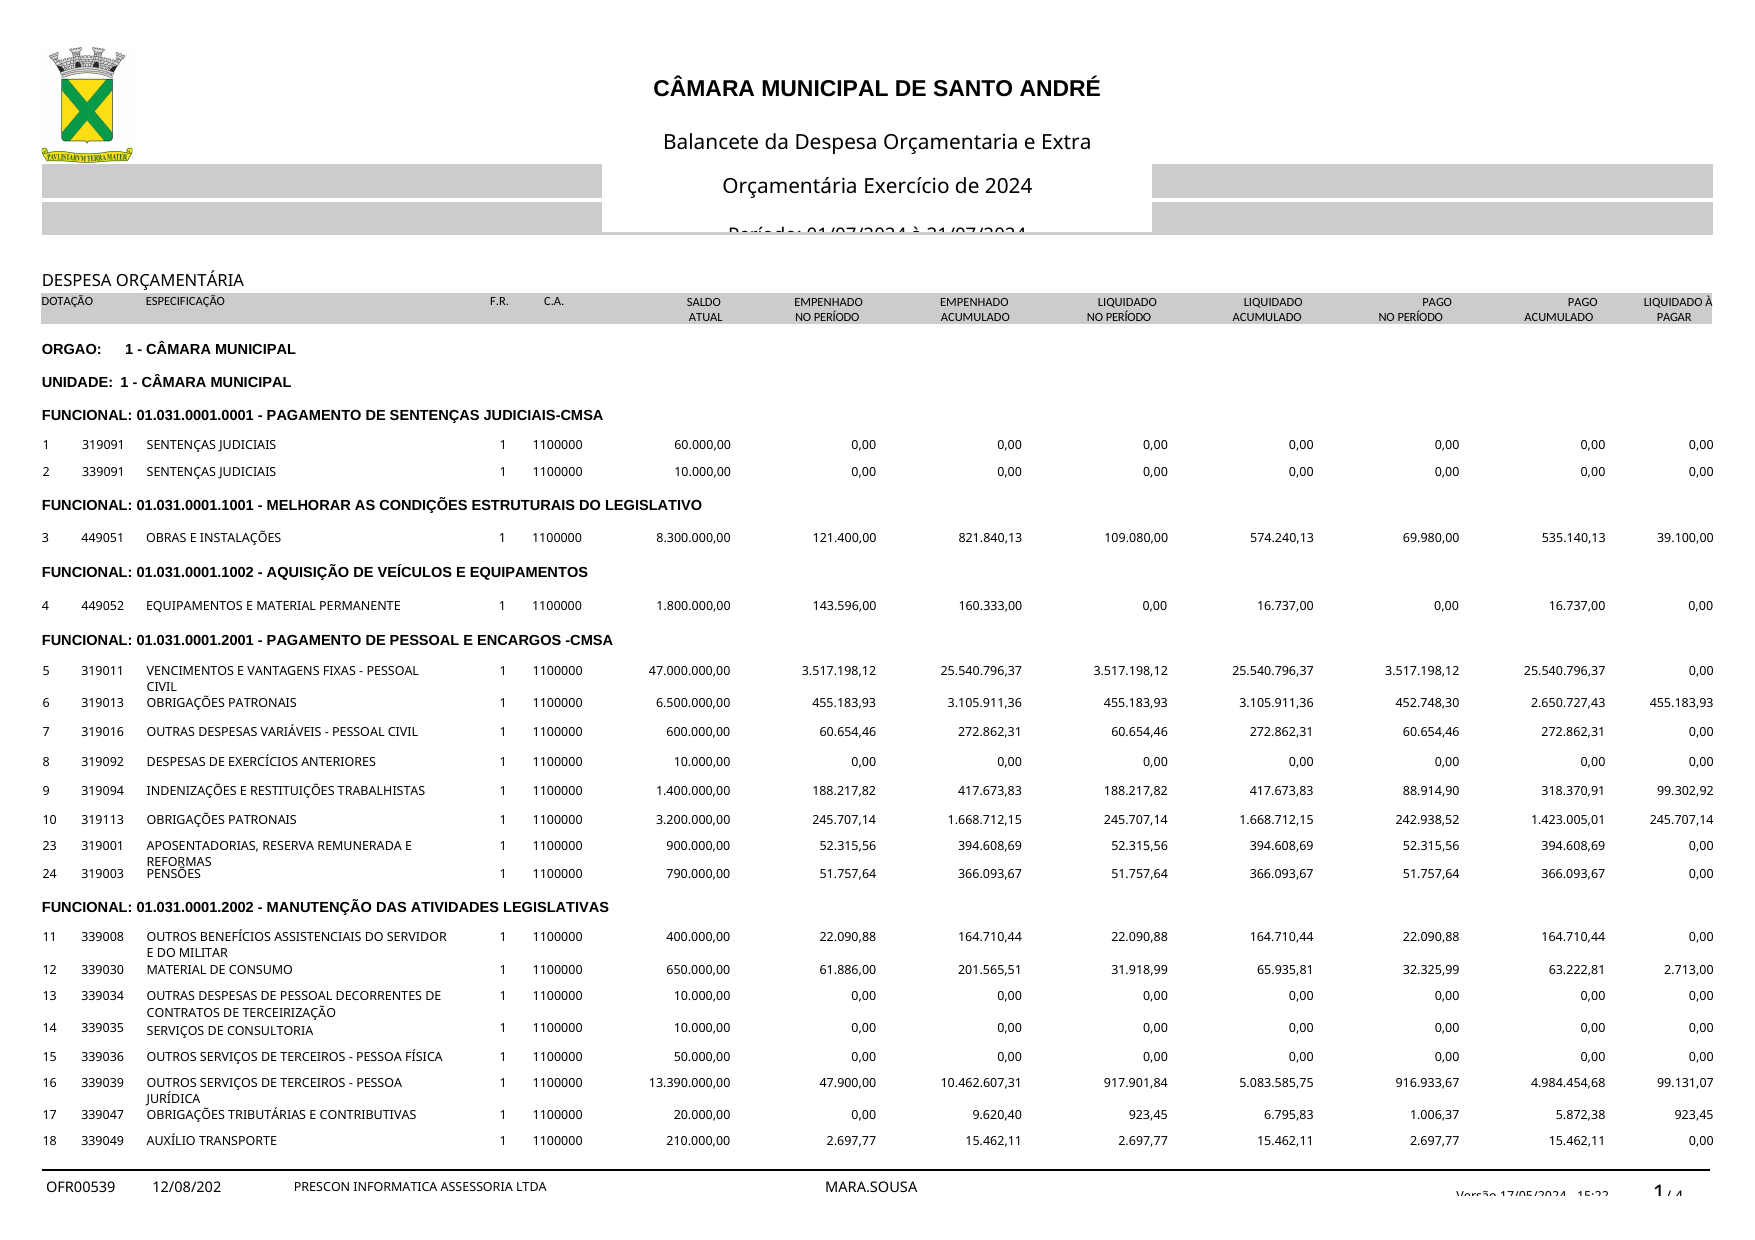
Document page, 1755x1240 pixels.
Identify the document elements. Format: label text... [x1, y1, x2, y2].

table_cell 455.183,93 [1626, 680, 1715, 716]
table_header 22.090,88 [1063, 932, 1203, 946]
table_header 1100000 [519, 438, 628, 460]
table_cell 1100000 [519, 983, 615, 1004]
table_header 1100000 [519, 666, 615, 680]
table_cell 2.650.727,43 [1491, 680, 1626, 716]
table_cell 1 [486, 983, 519, 1004]
table_cell 0,00 [1203, 1005, 1354, 1041]
table_cell 47.900,00 [775, 1070, 908, 1092]
table_cell 366.093,67 [1491, 855, 1626, 883]
table_cell 339035 [69, 1005, 135, 1041]
table_cell OUTRAS DESPESAS VARIÁVEIS - PESSOAL CIVIL [135, 716, 472, 745]
table_cell 12 [39, 946, 69, 983]
table_cell 339030 [69, 946, 135, 983]
table_cell 188.217,82 [766, 775, 908, 804]
table_cell 0,00 [1626, 855, 1715, 883]
table_cell 0,00 [1494, 1041, 1629, 1070]
table_cell 394.608,69 [908, 833, 1057, 855]
table_header 5 [39, 666, 69, 680]
table_header 400.000,00 [615, 932, 774, 946]
table_cell 50.000,00 [615, 1041, 774, 1070]
table_cell 8 [39, 745, 69, 774]
table_cell 1.423.005,01 [1491, 804, 1626, 833]
table_cell 339049 [69, 1128, 135, 1150]
table_header 3.517.198,12 [1057, 666, 1199, 680]
table_header 3.517.198,12 [1349, 666, 1491, 680]
table_cell 1100000 [519, 745, 615, 774]
table_cell 923,45 [1063, 1092, 1203, 1128]
table_header 11 [39, 932, 69, 946]
table_cell 2.713,00 [1630, 946, 1714, 983]
table_cell 0,00 [908, 1005, 1062, 1041]
table_cell 13.390.000,00 [615, 1070, 774, 1092]
table_cell 319016 [69, 716, 135, 745]
table_cell 52.315,56 [1057, 833, 1199, 855]
table_cell 24 [39, 855, 69, 883]
table_cell OUTROS SERVIÇOS DE TERCEIROS - PESSOA FÍSICA [135, 1041, 486, 1070]
table_cell 1 [472, 716, 519, 745]
table_header 25.540.796,37 [1491, 666, 1626, 680]
table_cell 1 [486, 1070, 519, 1092]
table_cell 245.707,14 [1057, 804, 1199, 833]
table_cell 10.000,00 [615, 745, 766, 774]
table_cell 600.000,00 [615, 716, 766, 745]
table_cell 1100000 [519, 855, 615, 883]
table_header 0,00 [1082, 438, 1228, 460]
table_cell 0,00 [908, 745, 1057, 774]
table_cell 0,00 [1626, 716, 1715, 745]
table_cell 272.862,31 [1199, 716, 1348, 745]
table_cell 9.620,40 [908, 1092, 1062, 1128]
table_cell 0,00 [1057, 745, 1199, 774]
table_cell JURÍDICA OBRIGAÇÕES TRIBUTÁRIAS E CONTRIBUTIVAS [135, 1092, 486, 1128]
table_cell 339036 [69, 1041, 135, 1070]
table_cell 52.315,56 [766, 833, 908, 855]
table_header 164.710,44 [908, 932, 1062, 946]
table_cell 245.707,14 [1626, 804, 1715, 833]
table_cell 0,00 [1228, 460, 1374, 481]
table_cell 1.668.712,15 [1199, 804, 1348, 833]
table_cell OUTRAS DESPESAS DE PESSOAL DECORRENTES DE [135, 983, 486, 1004]
table_cell 20.000,00 [615, 1092, 774, 1128]
table_cell 339039 [69, 1070, 135, 1092]
table_cell 0,00 [775, 983, 908, 1004]
table_cell 1100000 [519, 1041, 615, 1070]
table_cell 0,00 [1630, 1005, 1714, 1041]
table_cell APOSENTADORIAS, RESERVA REMUNERADA E [135, 833, 472, 855]
table_cell 15.462,11 [908, 1128, 1062, 1150]
table_cell 61.886,00 [775, 946, 908, 983]
table_cell 1100000 [519, 1070, 615, 1092]
table_cell 0,00 [936, 460, 1082, 481]
table_cell 3.105.911,36 [1199, 680, 1348, 716]
table_cell 318.370,91 [1491, 775, 1626, 804]
table_cell 16 [39, 1070, 69, 1092]
table_cell 1 [486, 1092, 519, 1128]
table_cell 0,00 [908, 1041, 1062, 1070]
table_cell 10.000,00 [615, 1005, 774, 1041]
table_cell 60.654,46 [1349, 716, 1491, 745]
table_header 1100000 [519, 932, 615, 946]
table_cell 18 [39, 1128, 69, 1150]
table_cell 0,00 [1630, 1041, 1714, 1070]
text FUNCIONAL: 01.031.0001.1002 - AQUISIÇÃO DE VEÍCULOS E EQUIPAMENTOS [42, 564, 1727, 581]
table_cell 319001 [69, 833, 135, 855]
table_cell 1 [486, 1128, 519, 1150]
table_cell 319113 [69, 804, 135, 833]
table_header 339008 [69, 932, 135, 946]
table_cell 0,00 [775, 1092, 908, 1128]
table_cell 790.000,00 [615, 855, 766, 883]
table_cell CONTRATOS DE TERCEIRIZAÇÃO SERVIÇOS DE CONSULTORIA [135, 1005, 486, 1041]
table_cell 1 [486, 946, 519, 983]
table_cell 1 [486, 1041, 519, 1070]
table_cell 0,00 [1203, 1041, 1354, 1070]
table_cell 0,00 [775, 1005, 908, 1041]
table_cell 319013 [69, 680, 135, 716]
table_cell 0,00 [1647, 460, 1716, 481]
table_cell 3.105.911,36 [908, 680, 1057, 716]
table_cell 65.935,81 [1203, 946, 1354, 983]
table_cell 32.325,99 [1354, 946, 1494, 983]
table_cell 2.697,77 [1354, 1128, 1494, 1150]
table_header 0,00 [1630, 932, 1714, 946]
table_cell 14 [39, 1005, 69, 1041]
table_cell AUXÍLIO TRANSPORTE [135, 1128, 486, 1150]
table_cell 394.608,69 [1491, 833, 1626, 855]
table_cell 6 [39, 680, 69, 716]
table_cell 1 [393, 460, 519, 481]
table_cell 272.862,31 [1491, 716, 1626, 745]
table_cell 60.654,46 [766, 716, 908, 745]
table_cell 1100000 [519, 1005, 615, 1041]
table_cell 15 [39, 1041, 69, 1070]
text FUNCIONAL: 01.031.0001.0001 - PAGAMENTO DE SENTENÇAS JUDICIAIS-CMSA [42, 407, 1727, 423]
table_cell INDENIZAÇÕES E RESTITUIÇÕES TRABALHISTAS [135, 775, 472, 804]
table_cell 1 [472, 745, 519, 774]
table_header 25.540.796,37 [1199, 666, 1348, 680]
table_cell 923,45 [1630, 1092, 1714, 1128]
table_cell 1 [472, 855, 519, 883]
table_cell 1 [472, 680, 519, 716]
table_cell 0,00 [1494, 1005, 1629, 1041]
table_cell 0,00 [1063, 1041, 1203, 1070]
table_cell 0,00 [908, 983, 1062, 1004]
table_cell 23 [39, 833, 69, 855]
table_cell 366.093,67 [1199, 855, 1348, 883]
table_cell 1100000 [519, 1128, 615, 1150]
table_cell 0,00 [1354, 1005, 1494, 1041]
table_cell 2 339091 SENTENÇAS JUDICIAIS [39, 460, 393, 481]
table_cell 650.000,00 [615, 946, 774, 983]
table_cell 0,00 [1354, 1041, 1494, 1070]
table_cell 0,00 [1199, 745, 1348, 774]
table_header 25.540.796,37 [908, 666, 1057, 680]
table_header 0,00 [1228, 438, 1374, 460]
table_cell 1.668.712,15 [908, 804, 1057, 833]
table_cell 0,00 [1494, 983, 1629, 1004]
table_cell 394.608,69 [1199, 833, 1348, 855]
table_cell 5.083.585,75 [1203, 1070, 1354, 1092]
table_cell 9 [39, 775, 69, 804]
table_cell 0,00 [1063, 1005, 1203, 1041]
text ORGAO: 1 - CÂMARA MUNICIPAL UNIDADE: 1 - CÂMARA MUNICIPAL [42, 324, 296, 391]
table_cell REFORMAS PENSÕES [135, 855, 472, 883]
table_cell 242.938,52 [1349, 804, 1491, 833]
table_header 1 [486, 932, 519, 946]
table_cell 917.901,84 [1063, 1070, 1203, 1092]
table_header 0,00 [1626, 666, 1715, 680]
table_cell 0,00 [1630, 983, 1714, 1004]
table_cell 1.006,37 [1354, 1092, 1494, 1128]
table_cell 88.914,90 [1349, 775, 1491, 804]
table_cell CIVIL OBRIGAÇÕES PATRONAIS [135, 680, 472, 716]
table_header 164.710,44 [1203, 932, 1354, 946]
table_cell 13 [39, 983, 69, 1004]
table_cell 7 [39, 716, 69, 745]
table_header 164.710,44 [1494, 932, 1629, 946]
table_cell 52.315,56 [1349, 833, 1491, 855]
table_cell 0,00 [766, 745, 908, 774]
table_cell OUTROS SERVIÇOS DE TERCEIROS - PESSOA [135, 1070, 486, 1092]
table_cell 51.757,64 [1057, 855, 1199, 883]
table_cell 0,00 [1374, 460, 1520, 481]
table_header 1 [472, 666, 519, 680]
table_cell 1 [486, 1005, 519, 1041]
table_cell 1 [472, 804, 519, 833]
table_cell 99.131,07 [1630, 1070, 1714, 1092]
table_cell 1 [472, 833, 519, 855]
table_cell 900.000,00 [615, 833, 766, 855]
text FUNCIONAL: 01.031.0001.2002 - MANUTENÇÃO DAS ATIVIDADES LEGISLATIVAS [42, 898, 1727, 915]
table_cell 99.302,92 [1626, 775, 1715, 804]
table_cell 0,00 [1082, 460, 1228, 481]
table_header 0,00 [1374, 438, 1520, 460]
table_cell 1100000 [519, 946, 615, 983]
table_cell 0,00 [791, 460, 936, 481]
table_cell 245.707,14 [766, 804, 908, 833]
table_cell 319092 [69, 745, 135, 774]
table_cell 188.217,82 [1057, 775, 1199, 804]
table_cell 0,00 [775, 1041, 908, 1070]
table_cell 63.222,81 [1494, 946, 1629, 983]
table_header 3.517.198,12 [766, 666, 908, 680]
table_cell 916.933,67 [1354, 1070, 1494, 1092]
table_cell 6.795,83 [1203, 1092, 1354, 1128]
table_cell 319094 [69, 775, 135, 804]
table_cell 1100000 [519, 833, 615, 855]
table_cell 0,00 [1491, 745, 1626, 774]
table_header 1 [393, 438, 519, 460]
table_cell 1100000 [519, 716, 615, 745]
table_cell 15.462,11 [1203, 1128, 1354, 1150]
table_cell 1100000 [519, 775, 615, 804]
table_header OUTROS BENEFÍCIOS ASSISTENCIAIS DO SERVIDOR [135, 932, 486, 946]
table_cell 0,00 [1626, 745, 1715, 774]
table_cell 1100000 [519, 804, 615, 833]
table_cell 1100000 [519, 1092, 615, 1128]
table_cell 366.093,67 [908, 855, 1057, 883]
table_cell 0,00 [1626, 833, 1715, 855]
text 4 449052 EQUIPAMENTOS E MATERIAL PERMANENTE 1 1100000 1.800.000,00 143.596,00 160.333,00 0,00 16.737,00 0,00 16.737,00 0,00 [42, 597, 1727, 614]
text FUNCIONAL: 01.031.0001.2001 - PAGAMENTO DE PESSOAL E ENCARGOS -CMSA [42, 632, 1727, 649]
table_cell 5.872,38 [1494, 1092, 1629, 1128]
table_header 0,00 [1647, 438, 1716, 460]
table_cell 201.565,51 [908, 946, 1062, 983]
table_cell 3.200.000,00 [615, 804, 766, 833]
table_header 0,00 [1520, 438, 1647, 460]
table_cell OBRIGAÇÕES PATRONAIS [135, 804, 472, 833]
table_cell 0,00 [1063, 983, 1203, 1004]
table_cell DESPESAS DE EXERCÍCIOS ANTERIORES [135, 745, 472, 774]
table_cell 455.183,93 [766, 680, 908, 716]
table_cell 1100000 [519, 460, 628, 481]
table_cell 272.862,31 [908, 716, 1057, 745]
table_cell 455.183,93 [1057, 680, 1199, 716]
table_cell 1 [472, 775, 519, 804]
table_cell E DO MILITAR MATERIAL DE CONSUMO [135, 946, 486, 983]
table_cell 417.673,83 [908, 775, 1057, 804]
table_cell 2.697,77 [775, 1128, 908, 1150]
table_cell 0,00 [1630, 1128, 1714, 1150]
subtitle DESPESA ORÇAMENTÁRIA [42, 269, 1727, 291]
table_cell 10 [39, 804, 69, 833]
table_cell 0,00 [1354, 983, 1494, 1004]
table_cell 17 [39, 1092, 69, 1128]
table_cell 210.000,00 [615, 1128, 774, 1150]
table_cell 339034 [69, 983, 135, 1004]
table_header 22.090,88 [1354, 932, 1494, 946]
table_cell 339047 [69, 1092, 135, 1128]
table_header 319011 [69, 666, 135, 680]
table_cell 10.000,00 [615, 983, 774, 1004]
table_cell 1.400.000,00 [615, 775, 766, 804]
table_cell 60.654,46 [1057, 716, 1199, 745]
table_header 22.090,88 [775, 932, 908, 946]
table_header 1 319091 SENTENÇAS JUDICIAIS [39, 438, 393, 460]
table_header 47.000.000,00 [615, 666, 766, 680]
table_header 60.000,00 [628, 438, 791, 460]
table_cell 51.757,64 [766, 855, 908, 883]
table_cell 0,00 [1349, 745, 1491, 774]
table_cell 0,00 [1520, 460, 1647, 481]
text 3 449051 OBRAS E INSTALAÇÕES 1 1100000 8.300.000,00 121.400,00 821.840,13 109.080,00 574.240,13 69.980,00 535.140,13 39.100,00 [42, 529, 1727, 546]
table_header VENCIMENTOS E VANTAGENS FIXAS - PESSOAL [135, 666, 472, 680]
table_cell 6.500.000,00 [615, 680, 766, 716]
table_header 0,00 [791, 438, 936, 460]
table_cell 417.673,83 [1199, 775, 1348, 804]
table_cell 31.918,99 [1063, 946, 1203, 983]
table_cell 0,00 [1203, 983, 1354, 1004]
table_cell 1100000 [519, 680, 615, 716]
text FUNCIONAL: 01.031.0001.1001 - MELHORAR AS CONDIÇÕES ESTRUTURAIS DO LEGISLATIVO [42, 496, 1727, 513]
table_cell 2.697,77 [1063, 1128, 1203, 1150]
table_header 0,00 [936, 438, 1082, 460]
table_cell 10.000,00 [628, 460, 791, 481]
table_cell 51.757,64 [1349, 855, 1491, 883]
table_cell 15.462,11 [1494, 1128, 1629, 1150]
table_cell 452.748,30 [1349, 680, 1491, 716]
table_cell 10.462.607,31 [908, 1070, 1062, 1092]
table_cell 319003 [69, 855, 135, 883]
table_cell 4.984.454,68 [1494, 1070, 1629, 1092]
